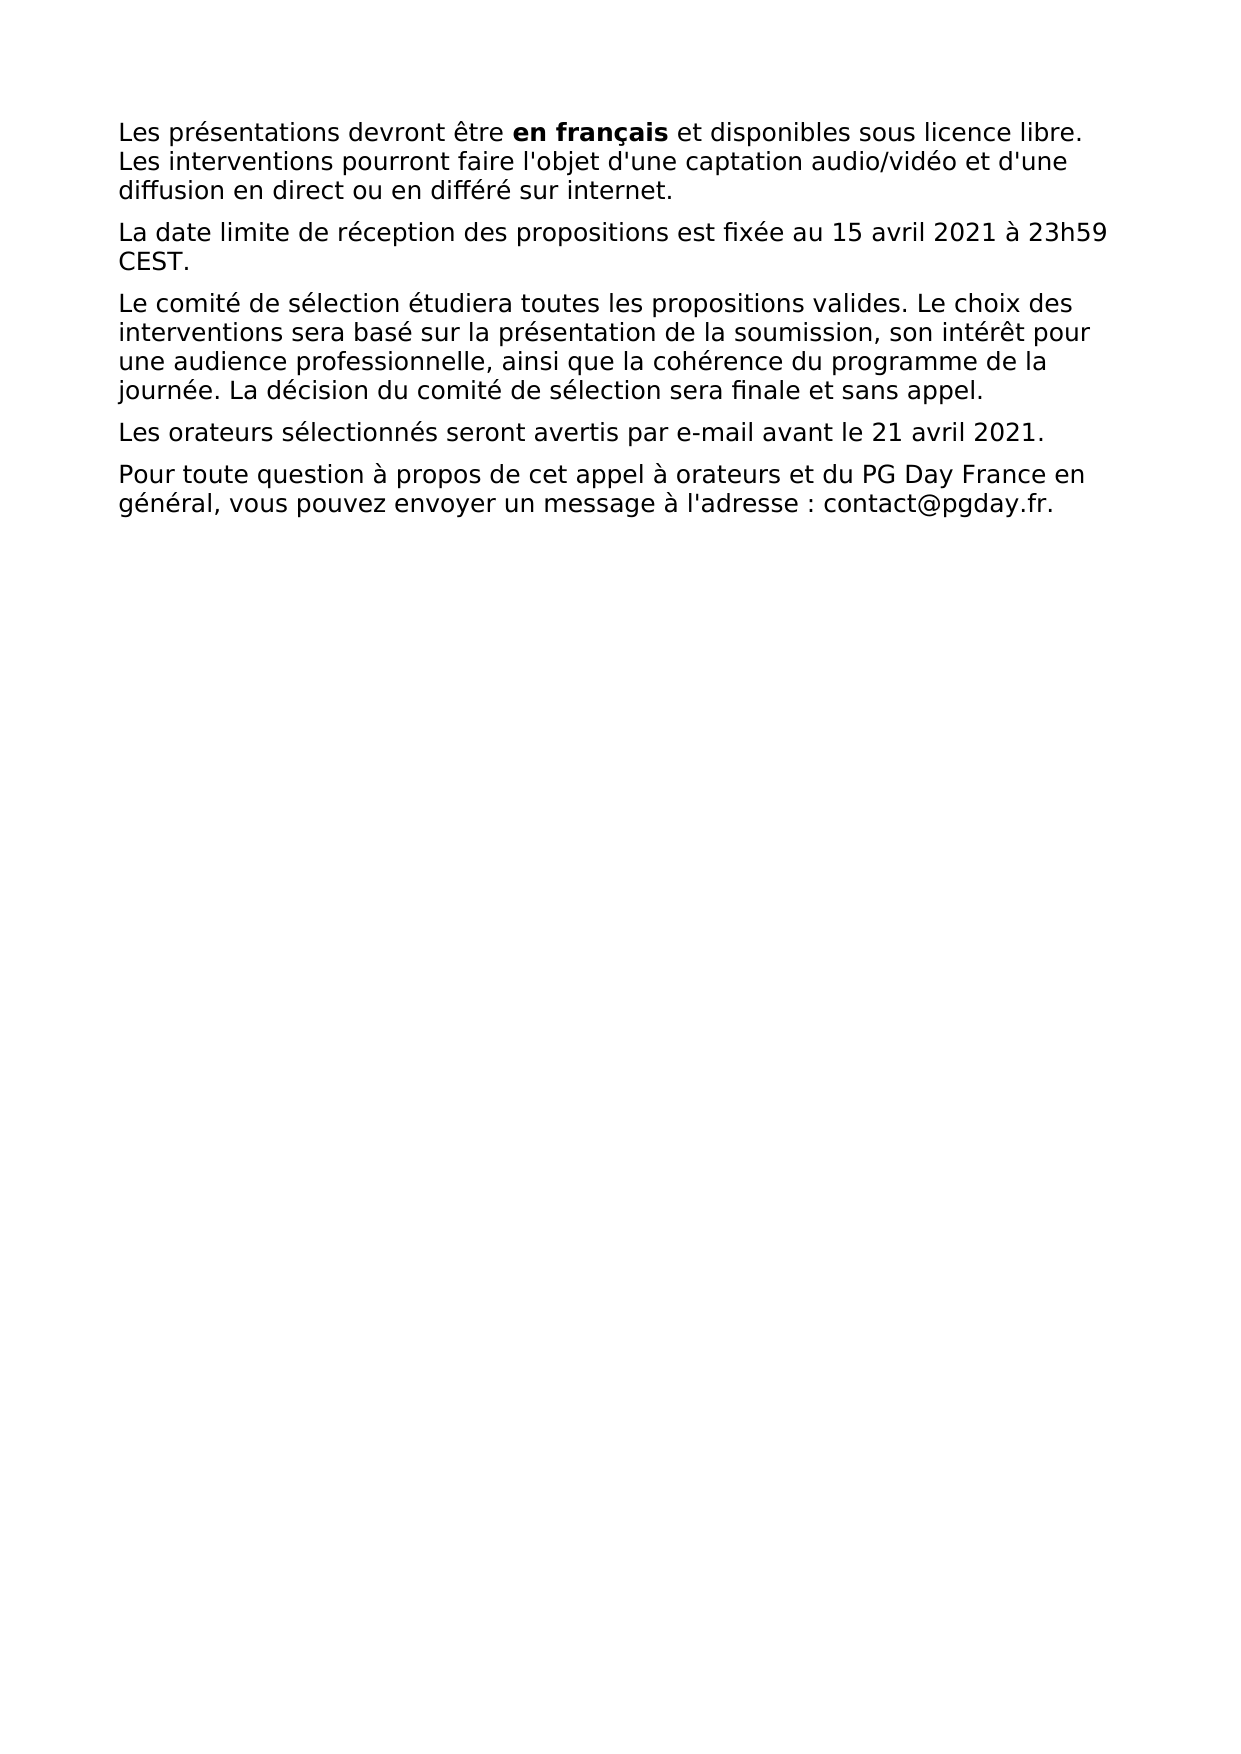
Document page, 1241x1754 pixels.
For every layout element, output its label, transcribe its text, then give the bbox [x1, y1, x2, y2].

text Pour toute question à propos de cet appel à orateurs et du PG Day France en général, vous pouvez envoyer un message à l'adresse : contact@pgday.fr. [118, 460, 1122, 518]
text Le comité de sélection étudiera toutes les propositions valides. Le choix des interventions sera basé sur la présentation de la soumission, son intérêt pour une audience professionnelle, ainsi que la cohérence du programme de la journée. La décision du comité de sélection sera finale et sans appel. [118, 289, 1122, 406]
text Les orateurs sélectionnés seront avertis par e-mail avant le 21 avril 2021. [118, 418, 1122, 447]
text Les présentations devront être en français et disponibles sous licence libre. Les interventions pourront faire l'objet d'une captation audio/vidéo et d'une diffusion en direct ou en différé sur internet. [118, 118, 1122, 206]
text La date limite de réception des propositions est fixée au 15 avril 2021 à 23h59 CEST. [118, 218, 1122, 276]
